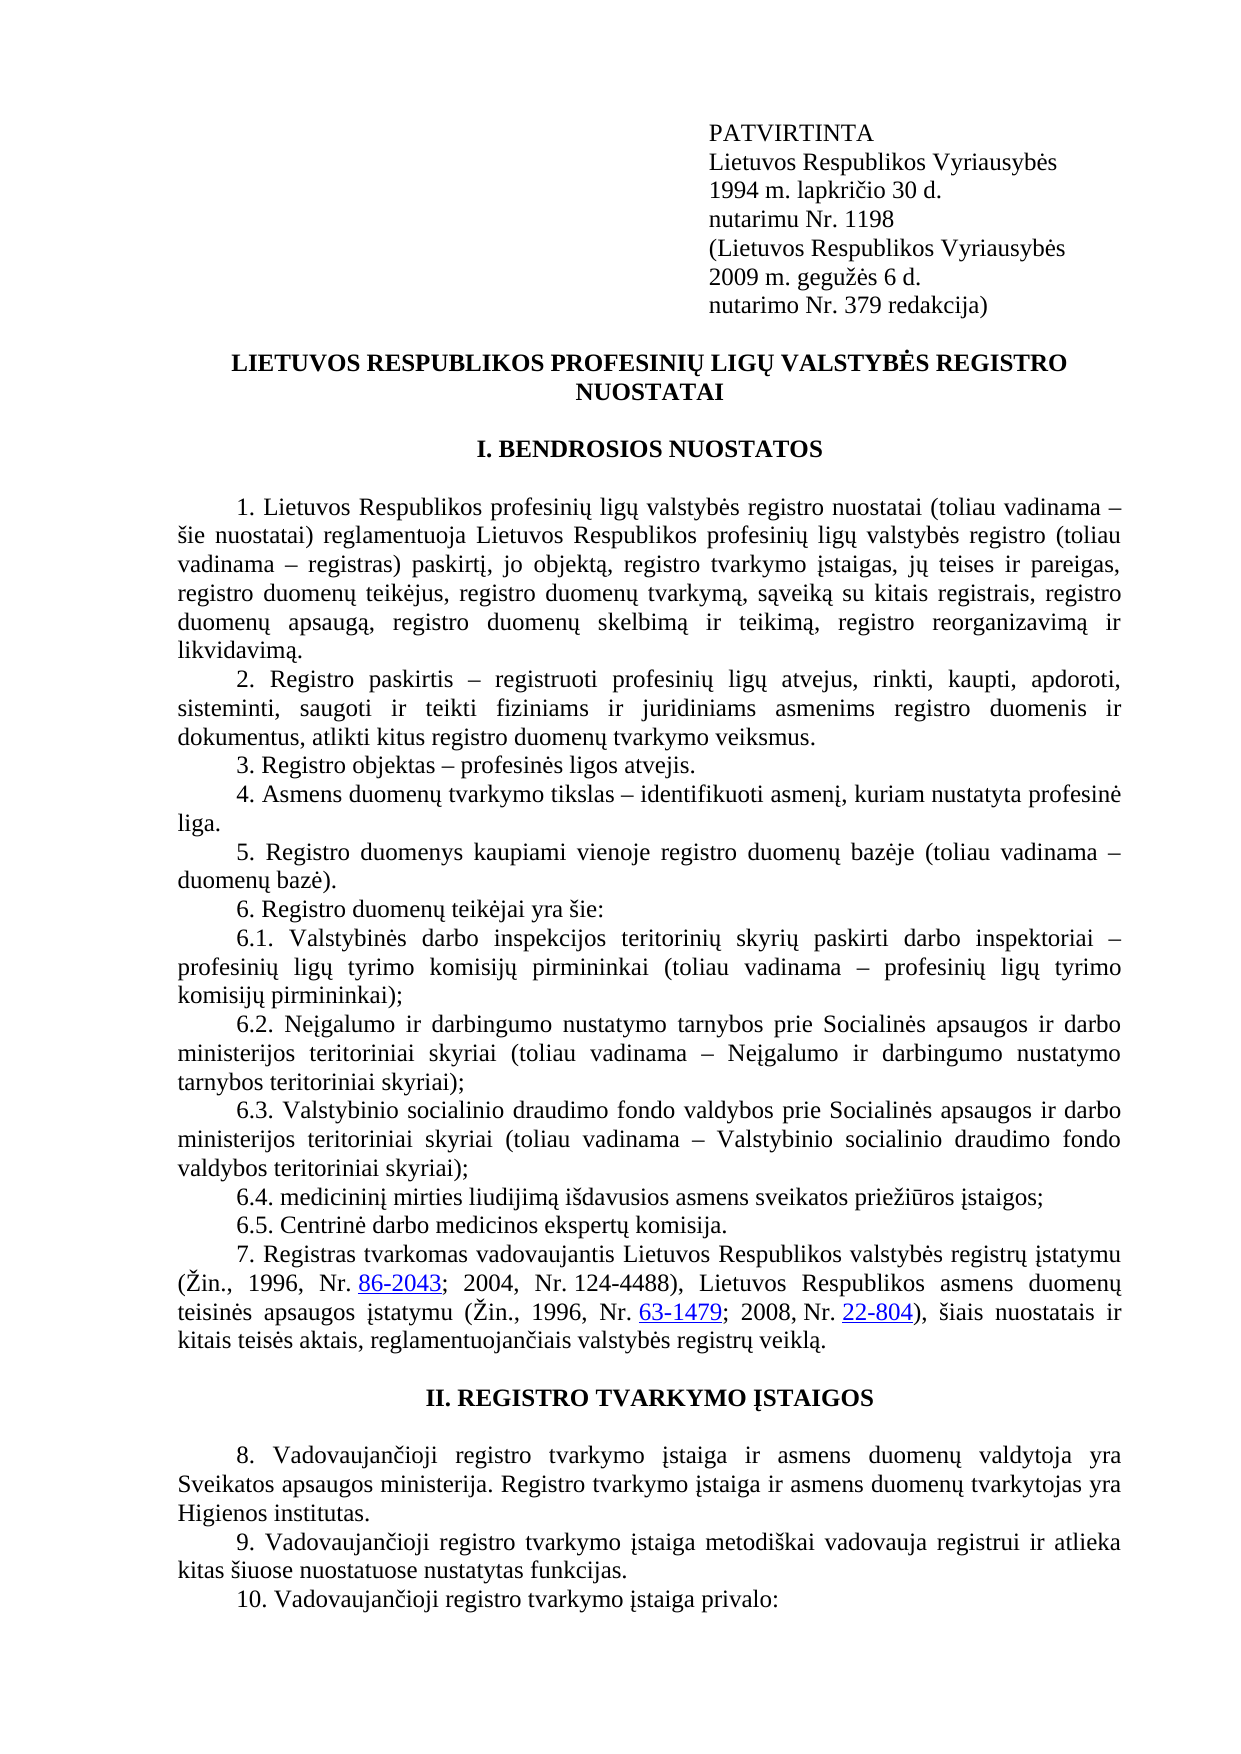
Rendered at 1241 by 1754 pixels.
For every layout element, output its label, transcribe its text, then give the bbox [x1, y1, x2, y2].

text 2. Registro paskirtis – registruoti profesinių ligų atvejus, rinkti, kaupti, apdoroti, sisteminti, saugoti ir teikti fiziniams ir juridiniams asmenims registro duomenis ir dokumentus, atlikti kitus registro duomenų tvarkymo veiksmus. [177, 664, 1122, 751]
text nutarimo Nr. 379 redakcija) [177, 291, 1122, 319]
text I. BENDROSIOS NUOSTATOS [177, 434, 1122, 463]
text Patvirtinta [177, 118, 1122, 147]
text 6.3. Valstybinio socialinio draudimo fondo valdybos prie Socialinės apsaugos ir darbo ministerijos teritoriniai skyriai (toliau vadinama – Valstybinio socialinio draudimo fondo valdybos teritoriniai skyriai); [177, 1096, 1122, 1182]
text 1. Lietuvos Respublikos profesinių ligų valstybės registro nuostatai (toliau vadinama – šie nuostatai) reglamentuoja Lietuvos Respublikos profesinių ligų valstybės registro (toliau vadinama – registras) paskirtį, jo objektą, registro tvarkymo įstaigas, jų teises ir pareigas, registro duomenų teikėjus, registro duomenų tvarkymą, sąveiką su kitais registrais, registro duomenų apsaugą, registro duomenų skelbimą ir teikimą, registro reorganizavimą ir likvidavimą. [177, 492, 1122, 664]
text 9. Vadovaujančioji registro tvarkymo įstaiga metodiškai vadovauja registrui ir atlieka kitas šiuose nuostatuose nustatytas funkcijas. [177, 1527, 1122, 1584]
text nutarimu Nr. 1198 [177, 204, 1122, 233]
text Lietuvos Respublikos Vyriausybės [177, 147, 1122, 176]
text 8. Vadovaujančioji registro tvarkymo įstaiga ir asmens duomenų valdytoja yra Sveikatos apsaugos ministerija. Registro tvarkymo įstaiga ir asmens duomenų tvarkytojas yra Higienos institutas. [177, 1441, 1122, 1527]
text 6.4. medicininį mirties liudijimą išdavusios asmens sveikatos priežiūros įstaigos; [177, 1182, 1122, 1211]
text 10. Vadovaujančioji registro tvarkymo įstaiga privalo: [177, 1584, 1122, 1613]
text 3. Registro objektas – profesinės ligos atvejis. [177, 751, 1122, 779]
text 6.2. Neįgalumo ir darbingumo nustatymo tarnybos prie Socialinės apsaugos ir darbo ministerijos teritoriniai skyriai (toliau vadinama – Neįgalumo ir darbingumo nustatymo tarnybos teritoriniai skyriai); [177, 1009, 1122, 1096]
text II. REGISTRo TVARKymo ĮSTAIGOS [177, 1383, 1122, 1412]
text LIETUVOS RESPUBLIKOS PROFESINIŲ LIGŲ VALSTYBĖS REGISTRO NUOSTATAI [177, 348, 1122, 406]
text 6.5. Centrinė darbo medicinos ekspertų komisija. [177, 1211, 1122, 1239]
text 7. Registras tvarkomas vadovaujantis Lietuvos Respublikos valstybės registrų įstatymu (Žin., 1996, Nr. 86-2043; 2004, Nr. 124-4488), Lietuvos Respublikos asmens duomenų teisinės apsaugos įstatymu (Žin., 1996, Nr. 63-1479; 2008, Nr. 22-804), šiais nuostatais ir kitais teisės aktais, reglamentuojančiais valstybės registrų veiklą. [177, 1239, 1122, 1354]
text 1994 m. lapkričio 30 d. [177, 176, 1122, 204]
text 4. Asmens duomenų tvarkymo tikslas – identifikuoti asmenį, kuriam nustatyta profesinė liga. [177, 779, 1122, 837]
text 6.1. Valstybinės darbo inspekcijos teritorinių skyrių paskirti darbo inspektoriai – profesinių ligų tyrimo komisijų pirmininkai (toliau vadinama – profesinių ligų tyrimo komisijų pirmininkai); [177, 923, 1122, 1009]
text 6. Registro duomenų teikėjai yra šie: [177, 894, 1122, 923]
text (Lietuvos Respublikos Vyriausybės [177, 233, 1122, 262]
text 2009 m. gegužės 6 d. [177, 262, 1122, 291]
text 5. Registro duomenys kaupiami vienoje registro duomenų bazėje (toliau vadinama – duomenų bazė). [177, 837, 1122, 894]
